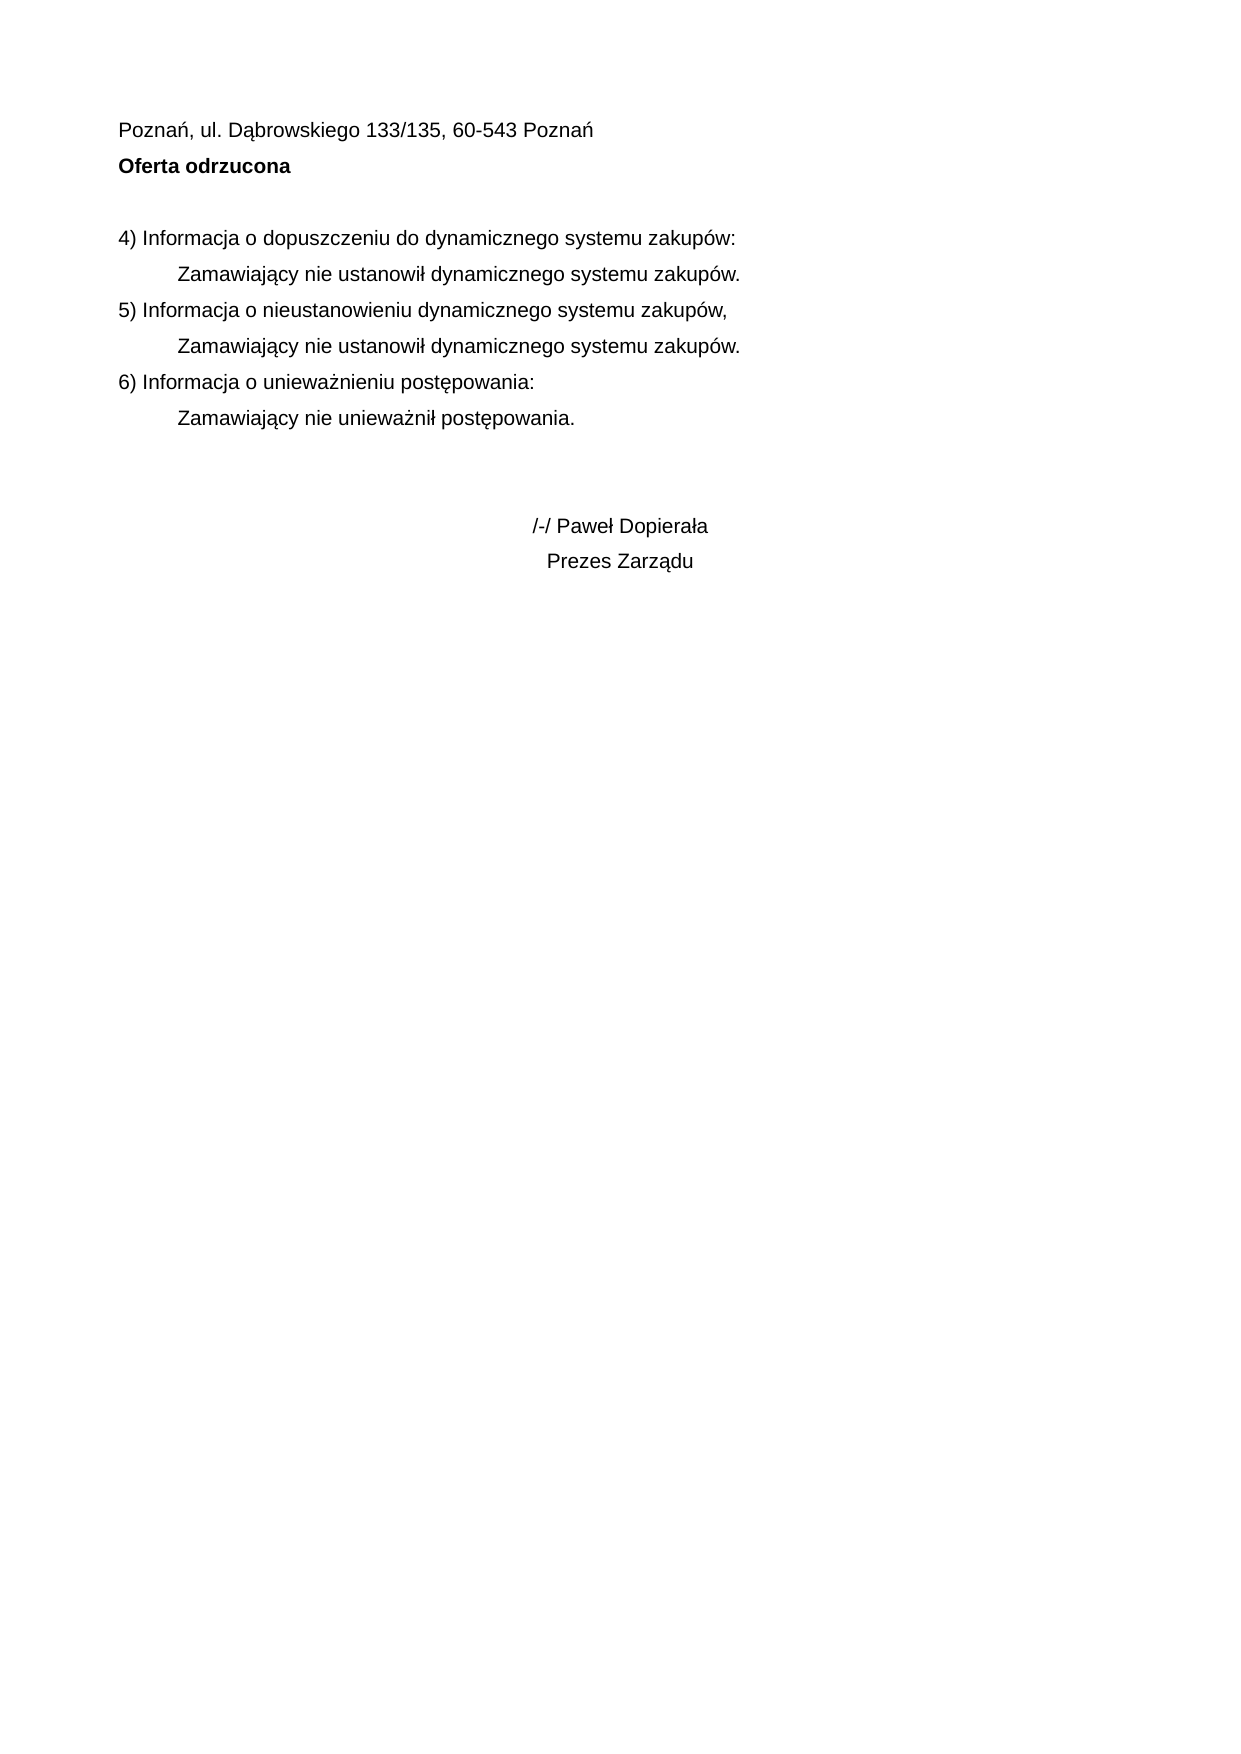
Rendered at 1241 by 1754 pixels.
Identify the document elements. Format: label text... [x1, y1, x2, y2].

text Poznań, ul. Dąbrowskiego 133/135, 60-543 Poznań [118, 118, 1122, 142]
list Zamawiający nie ustanowił dynamicznego systemu zakupów. [177, 334, 1122, 358]
list 5) Informacja o nieustanowieniu dynamicznego systemu zakupów, [118, 298, 1122, 322]
list /-/ Paweł Dopierała [118, 513, 1122, 537]
list Zamawiający nie unieważnił postępowania. [177, 406, 1122, 429]
list Zamawiający nie ustanowił dynamicznego systemu zakupów. [177, 262, 1122, 286]
list 6) Informacja o unieważnieniu postępowania: [118, 370, 1122, 394]
text Oferta odrzucona [118, 154, 1122, 178]
list Prezes Zarządu [118, 549, 1122, 573]
list 4) Informacja o dopuszczeniu do dynamicznego systemu zakupów: [118, 226, 1122, 250]
